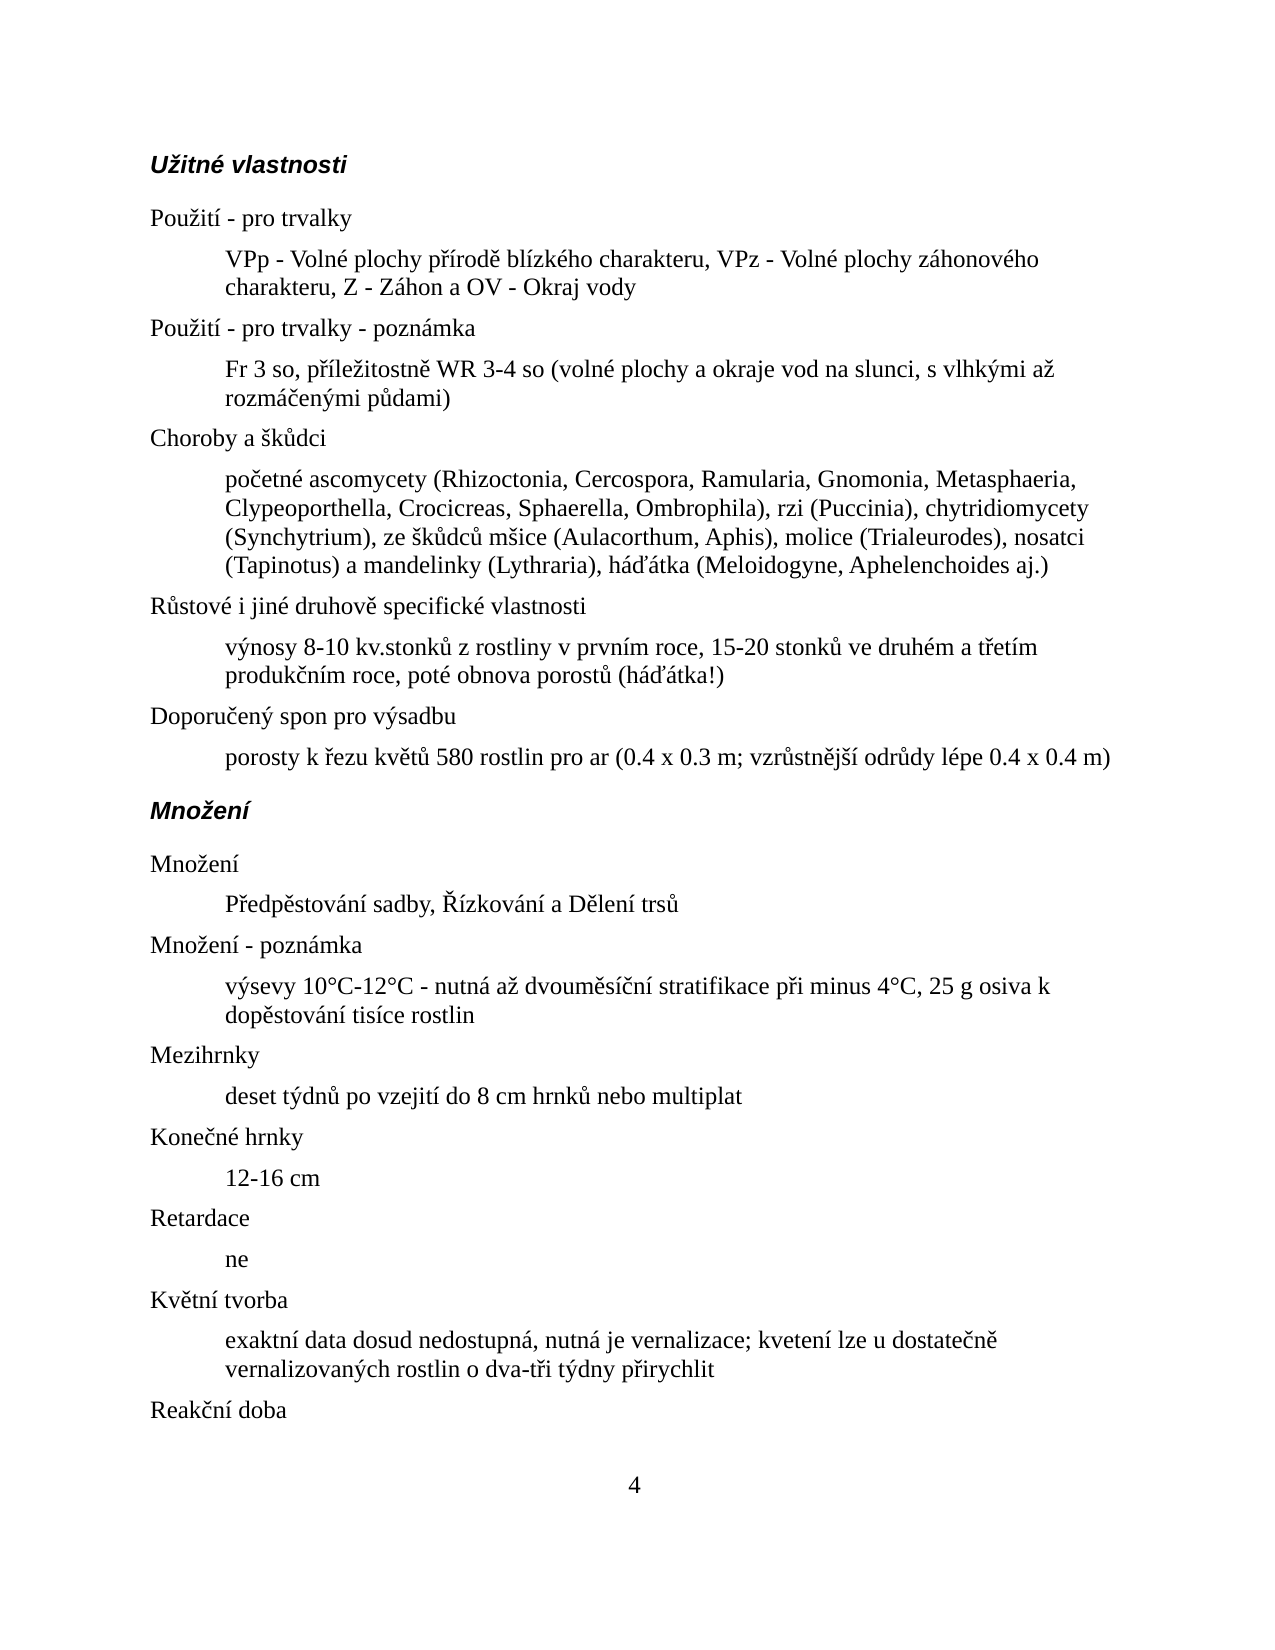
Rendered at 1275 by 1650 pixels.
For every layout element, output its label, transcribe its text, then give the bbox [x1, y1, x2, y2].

text deset týdnů po vzejití do 8 cm hrnků nebo multiplat [225, 1081, 1125, 1110]
text 12-16 cm [225, 1163, 1125, 1191]
text Růstové i jiné druhově specifické vlastnosti [150, 591, 1125, 620]
text Množení - poznámka [150, 930, 1125, 959]
text Choroby a škůdci [150, 423, 1125, 452]
text Předpěstování sadby, Řízkování a Dělení trsů [225, 889, 1125, 918]
subtitle Užitné vlastnosti [150, 150, 1125, 178]
text porosty k řezu květů 580 rostlin pro ar (0.4 x 0.3 m; vzrůstnější odrůdy lépe 0.4 x 0.4 m) [225, 742, 1125, 771]
text Mezihrnky [150, 1041, 1125, 1069]
text exaktní data dosud nedostupná, nutná je vernalizace; kvetení lze u dostatečně vernalizovaných rostlin o dva-tři týdny přirychlit [225, 1326, 1125, 1383]
text Konečné hrnky [150, 1122, 1125, 1151]
text ne [225, 1244, 1125, 1273]
text VPp - Volné plochy přírodě blízkého charakteru, VPz - Volné plochy záhonového charakteru, Z - Záhon a OV - Okraj vody [225, 244, 1125, 301]
text Použití - pro trvalky - poznámka [150, 313, 1125, 342]
subtitle Množení [150, 796, 1125, 824]
text Použití - pro trvalky [150, 203, 1125, 232]
text Květní tvorba [150, 1285, 1125, 1314]
text výnosy 8-10 kv.stonků z rostliny v prvním roce, 15-20 stonků ve druhém a třetím produkčním roce, poté obnova porostů (háďátka!) [225, 632, 1125, 689]
text Fr 3 so, příležitostně WR 3-4 so (volné plochy a okraje vod na slunci, s vlhkými až rozmáčenými půdami) [225, 354, 1125, 411]
text Retardace [150, 1203, 1125, 1232]
text Reakční doba [150, 1395, 1125, 1424]
text výsevy 10°C-12°C - nutná až dvouměsíční stratifikace při minus 4°C, 25 g osiva k dopěstování tisíce rostlin [225, 971, 1125, 1028]
text početné ascomycety (Rhizoctonia, Cercospora, Ramularia, Gnomonia, Metasphaeria, Clypeoporthella, Crocicreas, Sphaerella, Ombrophila), rzi (Puccinia), chytridiomycety (Synchytrium), ze škůdců mšice (Aulacorthum, Aphis), molice (Trialeurodes), nosatci (Tapinotus) a mandelinky (Lythraria), háďátka (Meloidogyne, Aphelenchoides aj.) [225, 464, 1125, 579]
text Doporučený spon pro výsadbu [150, 701, 1125, 730]
text Množení [150, 849, 1125, 878]
